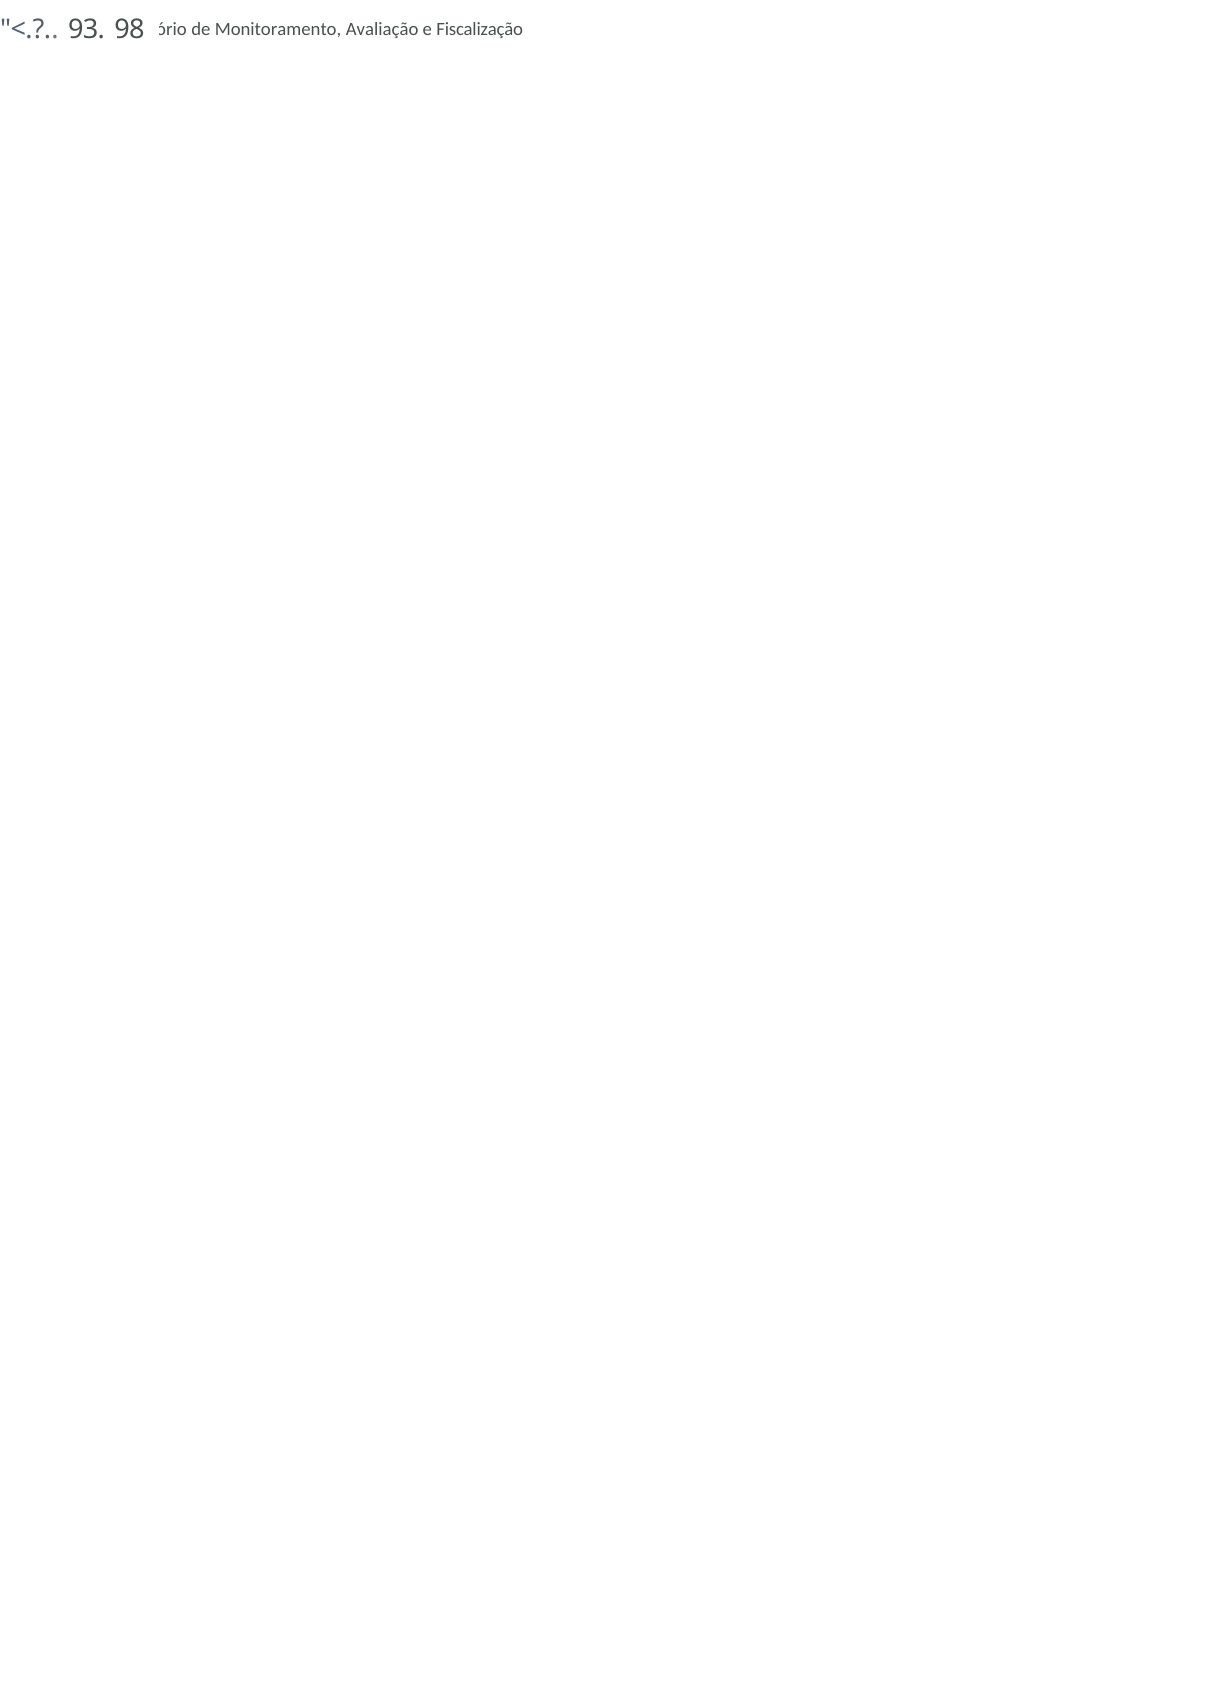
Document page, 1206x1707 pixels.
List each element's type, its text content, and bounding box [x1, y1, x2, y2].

text "<.?.. 93. 98 - 4 [0, 17, 159, 44]
text Relatório de Monitoramento, Avaliação e Fiscalização [159, 17, 1159, 39]
